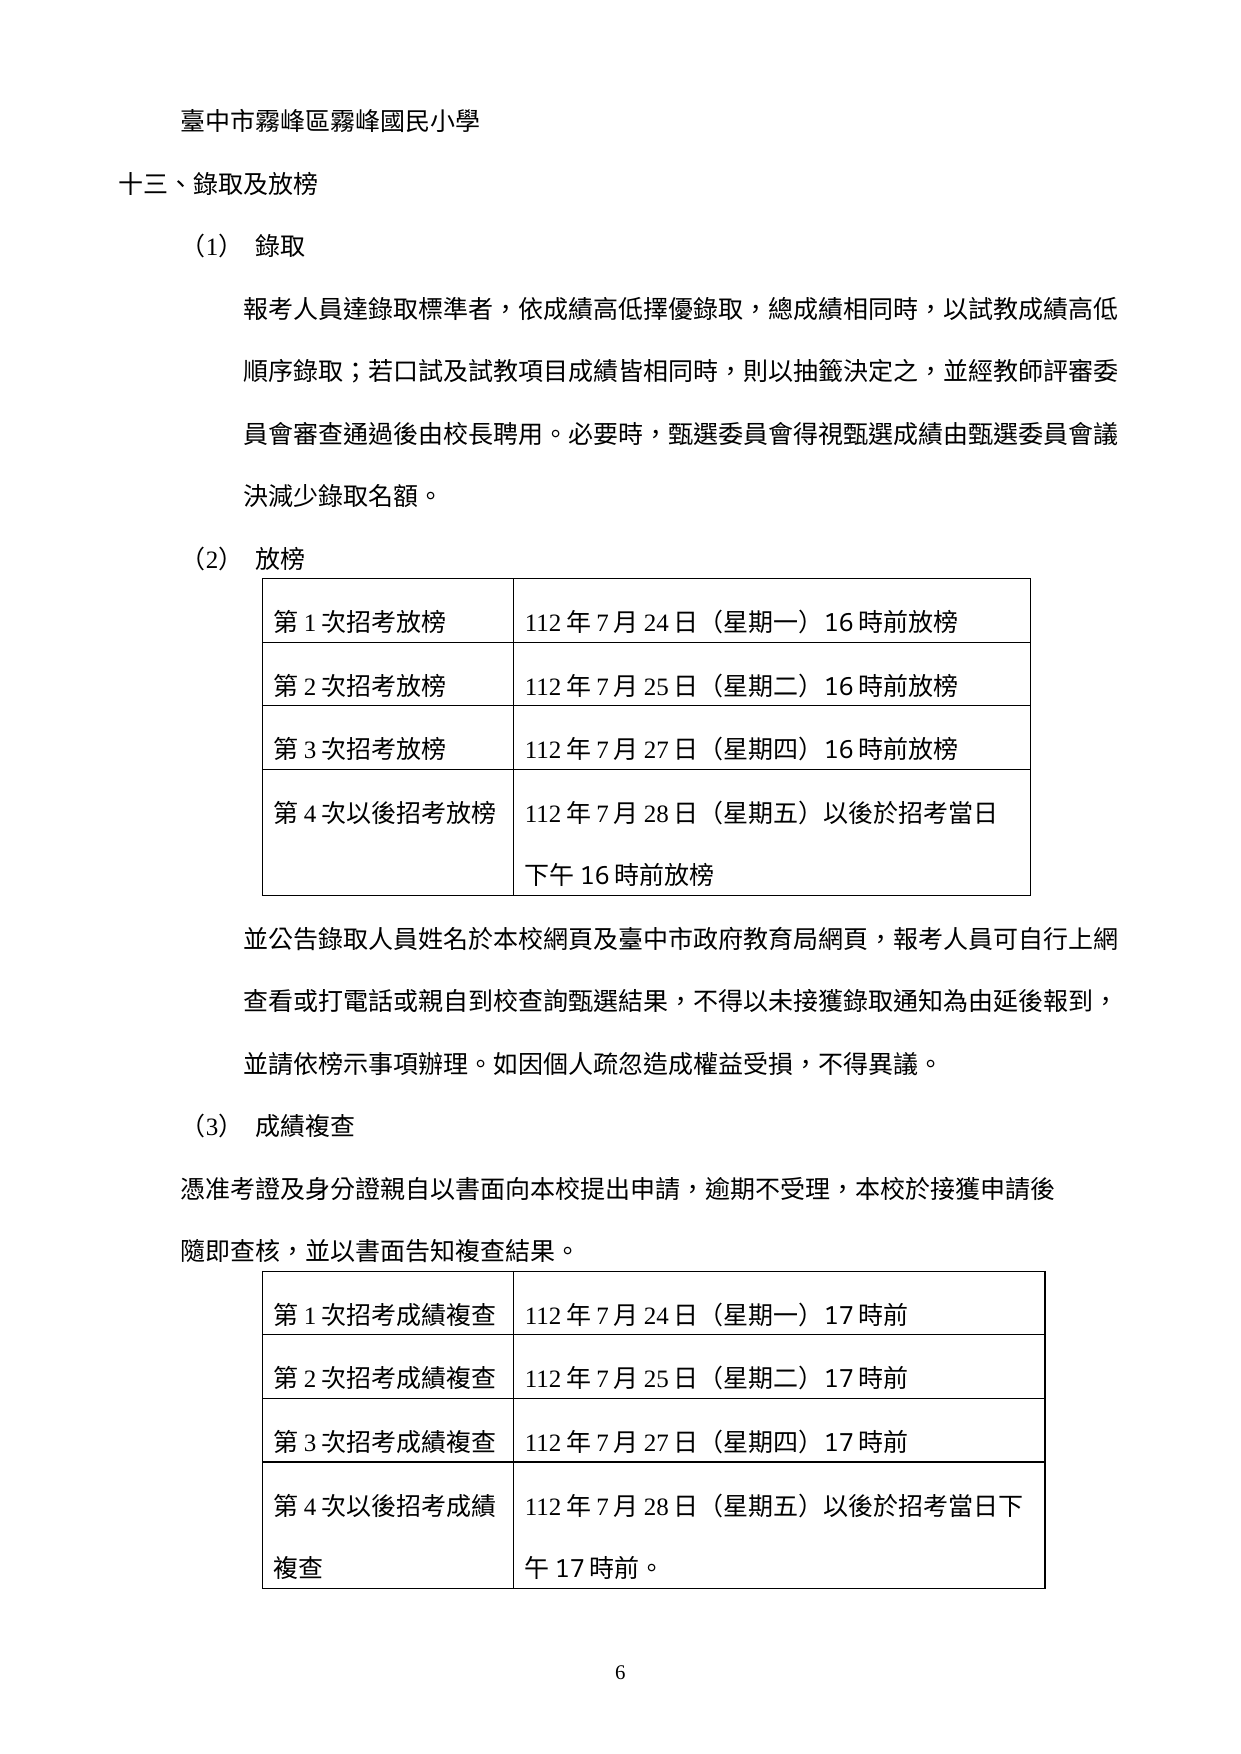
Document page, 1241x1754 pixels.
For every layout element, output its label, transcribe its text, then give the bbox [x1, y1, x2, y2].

text 並公告錄取人員姓名於本校網頁及臺中市政府教育局網頁，報考人員可自行上網查看或打電話或親自到校查詢甄選結果，不得以未接獲錄取通知為由延後報到，並請依榜示事項辦理。如因個人疏忽造成權益受損，不得異議。 [243, 896, 1122, 1083]
text 十三、錄取及放榜 [118, 141, 1122, 203]
table_cell 112年7月27日（星期四）16時前放榜 [514, 706, 1030, 769]
table_header 112年7月24日（星期一）17時前 [514, 1272, 1044, 1334]
text 隨即查核，並以書面告知複查結果。 [118, 1208, 1122, 1271]
table_cell 第2次招考放榜 [263, 643, 513, 705]
table_cell 第4次以後招考放榜 [263, 770, 513, 895]
table_cell 112年7月25日（星期二）17時前 [514, 1335, 1044, 1398]
list 放榜 [181, 516, 1122, 578]
table_cell 112年7月25日（星期二）16時前放榜 [514, 643, 1030, 705]
table_cell 112年7月28日（星期五）以後於招考當日下午16時前放榜 [514, 770, 1030, 895]
table_cell 第4次以後招考成績複查 [263, 1463, 513, 1587]
list 錄取 [181, 203, 1122, 266]
text 報考人員達錄取標準者，依成績高低擇優錄取，總成績相同時，以試教成績高低順序錄取；若口試及試教項目成績皆相同時，則以抽籤決定之，並經教師評審委員會審查通過後由校長聘用。必要時，甄選委員會得視甄選成績由甄選委員會議決減少錄取名額。 [243, 266, 1122, 516]
table_cell 第2次招考成績複查 [263, 1335, 513, 1398]
table_cell 112年7月28日（星期五）以後於招考當日下午17時前。 [514, 1463, 1044, 1587]
table_header 第1次招考放榜 [263, 579, 513, 642]
table_header 第1次招考成績複查 [263, 1272, 513, 1334]
list 成績複查 [181, 1083, 1122, 1146]
table_cell 112年7月27日（星期四）17時前 [514, 1399, 1044, 1461]
text 憑准考證及身分證親自以書面向本校提出申請，逾期不受理，本校於接獲申請後 [118, 1146, 1122, 1208]
text 臺中市霧峰區霧峰國民小學 [181, 78, 1122, 141]
table_cell 第3次招考放榜 [263, 706, 513, 769]
table_header 112年7月24日（星期一）16時前放榜 [514, 579, 1030, 642]
table_cell 第3次招考成績複查 [263, 1399, 513, 1461]
